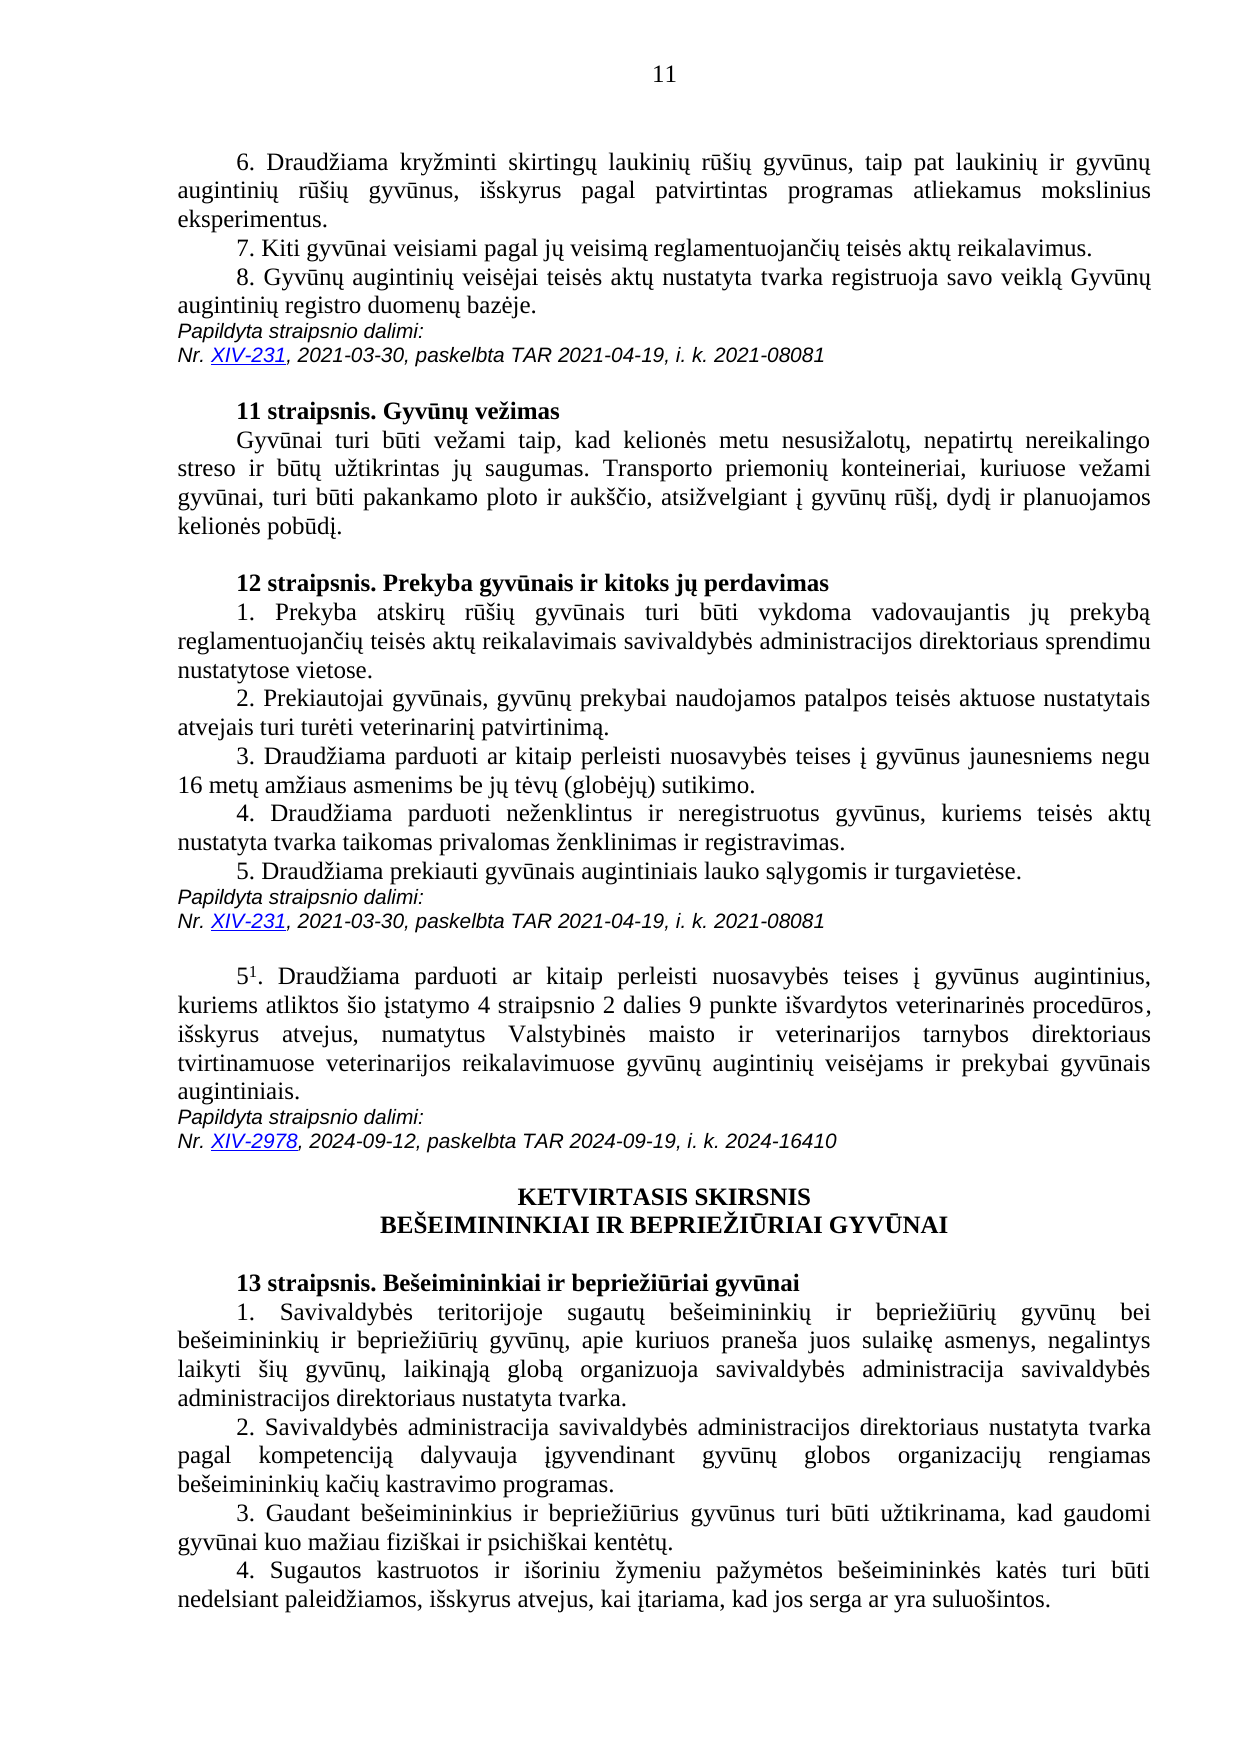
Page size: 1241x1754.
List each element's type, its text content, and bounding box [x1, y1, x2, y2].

text BEŠEIMININKIAI IR BEPRIEŽIŪRIAI GYVŪNAI [177, 1211, 1152, 1239]
text 7. Kiti gyvūnai veisiami pagal jų veisimą reglamentuojančių teisės aktų reikalavimus. [177, 233, 1152, 262]
text Nr. XIV-231, 2021-03-30, paskelbta TAR 2021-04-19, i. k. 2021-08081 [177, 909, 1152, 933]
text Papildyta straipsnio dalimi: [177, 885, 1152, 909]
text KETVIRTASIS SKIRSNIS [177, 1182, 1152, 1211]
text Papildyta straipsnio dalimi: [177, 319, 1152, 343]
text 12 straipsnis. Prekyba gyvūnais ir kitoks jų perdavimas [177, 568, 1152, 597]
text Papildyta straipsnio dalimi: [177, 1105, 1152, 1129]
text 4. Draudžiama parduoti neženklintus ir neregistruotus gyvūnus, kuriems teisės aktų nustatyta tvarka taikomas privalomas ženklinimas ir registravimas. [177, 798, 1152, 856]
text 11 straipsnis. Gyvūnų vežimas [177, 396, 1152, 425]
text 5. Draudžiama prekiauti gyvūnais augintiniais lauko sąlygomis ir turgavietėse. [177, 856, 1152, 885]
text 51. Draudžiama parduoti ar kitaip perleisti nuosavybės teises į gyvūnus augintinius, kuriems atliktos šio įstatymo 4 straipsnio 2 dalies 9 punkte išvardytos veterinarinės procedūros, išskyrus atvejus, numatytus Valstybinės maisto ir veterinarijos tarnybos direktoriaus tvirtinamuose veterinarijos reikalavimuose gyvūnų augintinių veisėjams ir prekybai gyvūnais augintiniais. [177, 961, 1152, 1105]
text 6. Draudžiama kryžminti skirtingų laukinių rūšių gyvūnus, taip pat laukinių ir gyvūnų augintinių rūšių gyvūnus, išskyrus pagal patvirtintas programas atliekamus mokslinius eksperimentus. [177, 147, 1152, 233]
text 2. Savivaldybės administracija savivaldybės administracijos direktoriaus nustatyta tvarka pagal kompetenciją dalyvauja įgyvendinant gyvūnų globos organizacijų rengiamas bešeimininkių kačių kastravimo programas. [177, 1412, 1152, 1498]
text 3. Gaudant bešeimininkius ir bepriežiūrius gyvūnus turi būti užtikrinama, kad gaudomi gyvūnai kuo mažiau fiziškai ir psichiškai kentėtų. [177, 1498, 1152, 1556]
text Nr. XIV-231, 2021-03-30, paskelbta TAR 2021-04-19, i. k. 2021-08081 [177, 343, 1152, 367]
text 8. Gyvūnų augintinių veisėjai teisės aktų nustatyta tvarka registruoja savo veiklą Gyvūnų augintinių registro duomenų bazėje. [177, 262, 1152, 319]
text 13 straipsnis. Bešeimininkiai ir bepriežiūriai gyvūnai [177, 1268, 1152, 1297]
text Nr. XIV-2978, 2024-09-12, paskelbta TAR 2024-09-19, i. k. 2024-16410 [177, 1129, 1152, 1153]
text 1. Savivaldybės teritorijoje sugautų bešeimininkių ir bepriežiūrių gyvūnų bei bešeimininkių ir bepriežiūrių gyvūnų, apie kuriuos praneša juos sulaikę asmenys, negalintys laikyti šių gyvūnų, laikinąją globą organizuoja savivaldybės administracija savivaldybės administracijos direktoriaus nustatyta tvarka. [177, 1297, 1152, 1412]
text Gyvūnai turi būti vežami taip, kad kelionės metu nesusižalotų, nepatirtų nereikalingo streso ir būtų užtikrintas jų saugumas. Transporto priemonių konteineriai, kuriuose vežami gyvūnai, turi būti pakankamo ploto ir aukščio, atsižvelgiant į gyvūnų rūšį, dydį ir planuojamos kelionės pobūdį. [177, 425, 1152, 540]
text 3. Draudžiama parduoti ar kitaip perleisti nuosavybės teises į gyvūnus jaunesniems negu 16 metų amžiaus asmenims be jų tėvų (globėjų) sutikimo. [177, 741, 1152, 798]
text 2. Prekiautojai gyvūnais, gyvūnų prekybai naudojamos patalpos teisės aktuose nustatytais atvejais turi turėti veterinarinį patvirtinimą. [177, 683, 1152, 741]
text 1. Prekyba atskirų rūšių gyvūnais turi būti vykdoma vadovaujantis jų prekybą reglamentuojančių teisės aktų reikalavimais savivaldybės administracijos direktoriaus sprendimu nustatytose vietose. [177, 597, 1152, 683]
text 4. Sugautos kastruotos ir išoriniu žymeniu pažymėtos bešeimininkės katės turi būti nedelsiant paleidžiamos, išskyrus atvejus, kai įtariama, kad jos serga ar yra suluošintos. [177, 1556, 1152, 1613]
